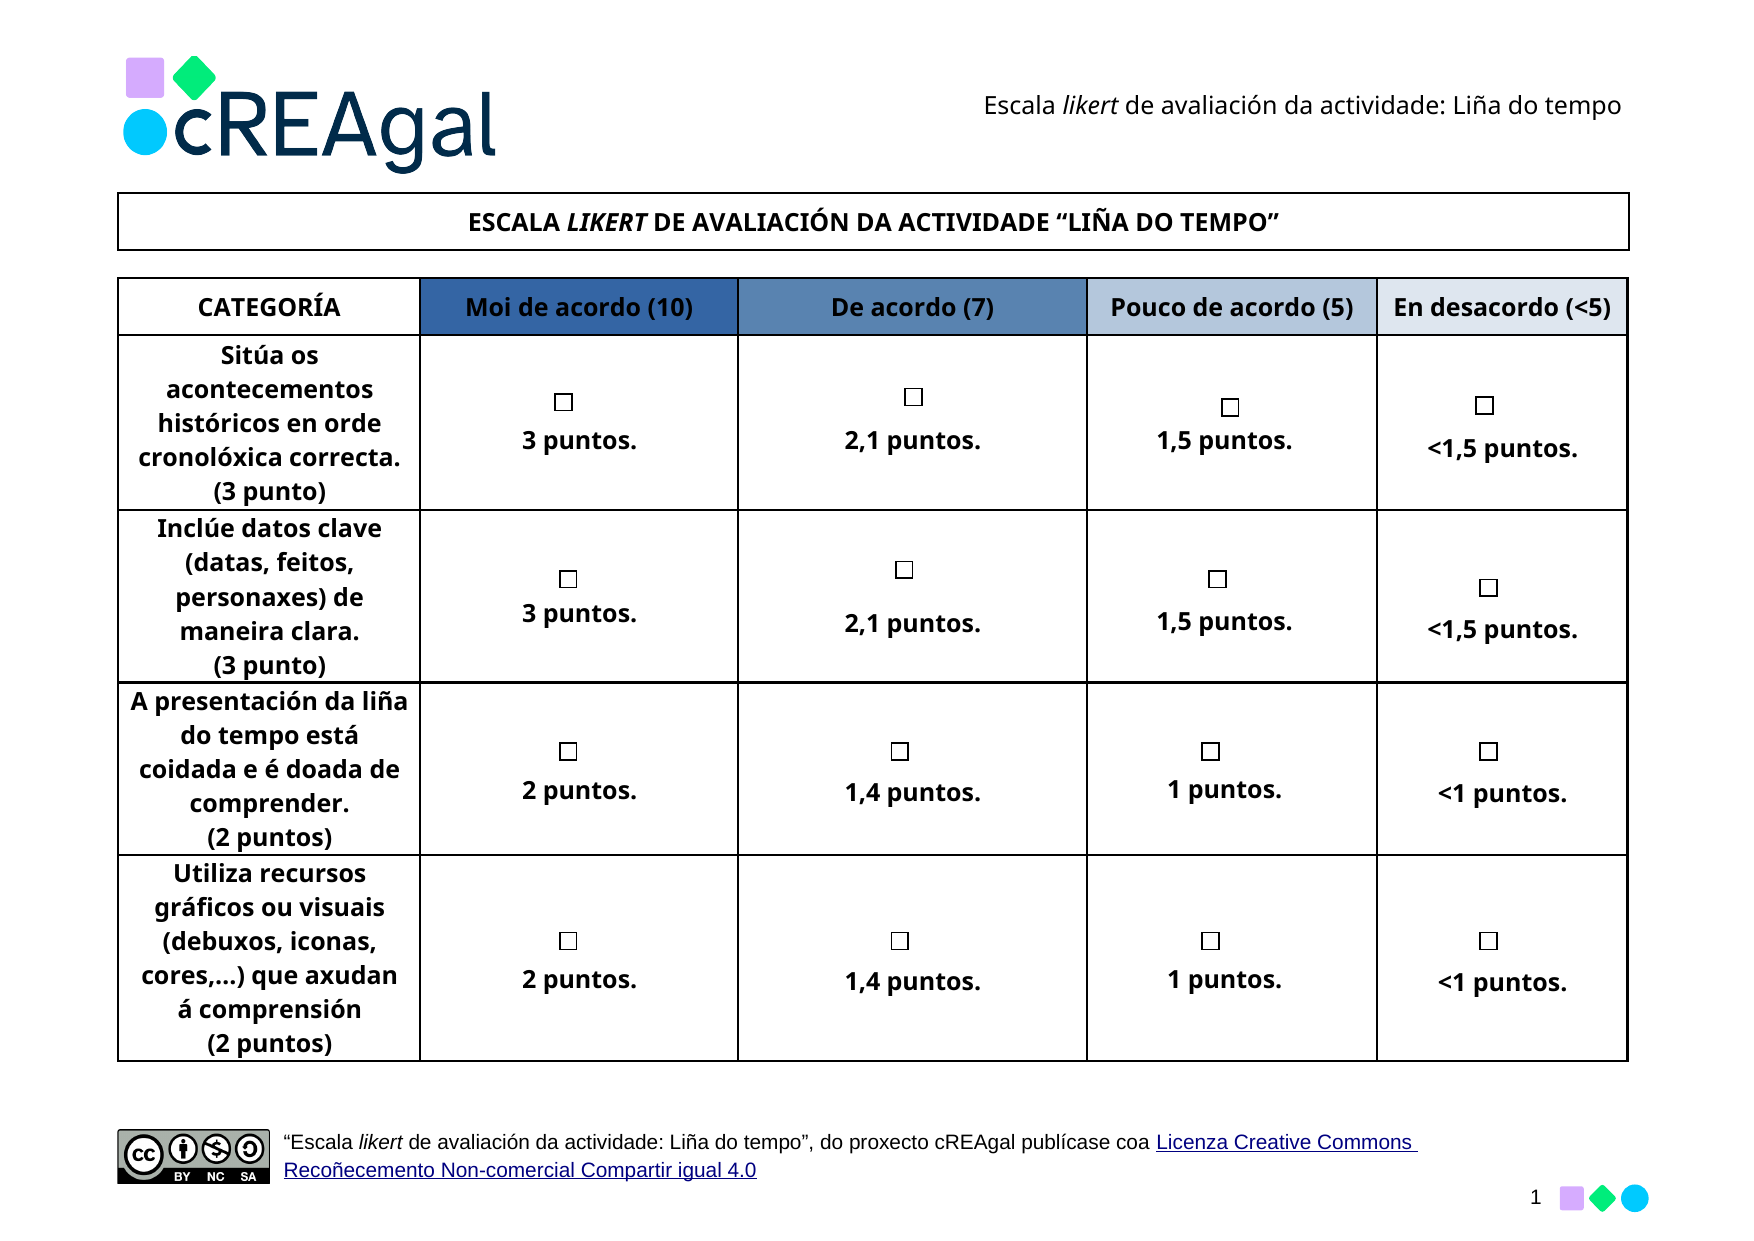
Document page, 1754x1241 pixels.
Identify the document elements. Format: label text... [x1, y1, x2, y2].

table_header Moi de acordo (10) [421, 279, 737, 334]
table_cell 1 puntos. [1088, 684, 1376, 854]
table_cell Inclúe datos clave (datas, feitos, personaxes) de maneira clara. (3 punto) [119, 511, 419, 681]
table_cell 1,5 puntos. [1088, 336, 1376, 509]
table_header De acordo (7) [739, 279, 1086, 334]
picture [123, 56, 496, 174]
table_header ESCALA LIKERT DE AVALIACIÓN DA ACTIVIDADE “LIÑA DO TEMPO” [119, 194, 1628, 249]
table_cell Sitúa os acontecementos históricos en orde cronolóxica correcta. (3 punto) [119, 336, 419, 509]
table_cell <1 puntos. [1378, 856, 1626, 1060]
table_cell A presentación da liña do tempo está coidada e é doada de comprender. (2 puntos) [119, 684, 419, 854]
table_header En desacordo (<5) [1378, 279, 1626, 334]
picture [117, 1129, 270, 1184]
table_cell <1 puntos. [1378, 684, 1626, 854]
table_cell 3 puntos. [421, 511, 737, 681]
table_cell 2 puntos. [421, 684, 737, 854]
table_cell <1,5 puntos. [1378, 511, 1626, 681]
table_cell 1,4 puntos. [739, 684, 1086, 854]
table_header Pouco de acordo (5) [1088, 279, 1376, 334]
table_cell 1,4 puntos. [739, 856, 1086, 1060]
table_cell 1 puntos. [1088, 856, 1376, 1060]
table_cell 1,5 puntos. [1088, 511, 1376, 681]
table_cell Utiliza recursos gráficos ou visuais (debuxos, iconas, cores,…) que axudan á comprensión (2 puntos) [119, 856, 419, 1060]
table_cell 2,1 puntos. [739, 336, 1086, 509]
table_cell 2 puntos. [421, 856, 737, 1060]
table_cell 3 puntos. [421, 336, 737, 509]
table_cell 2,1 puntos. [739, 511, 1086, 681]
table_header CATEGORÍA [119, 279, 419, 334]
table_cell <1,5 puntos. [1378, 336, 1626, 509]
